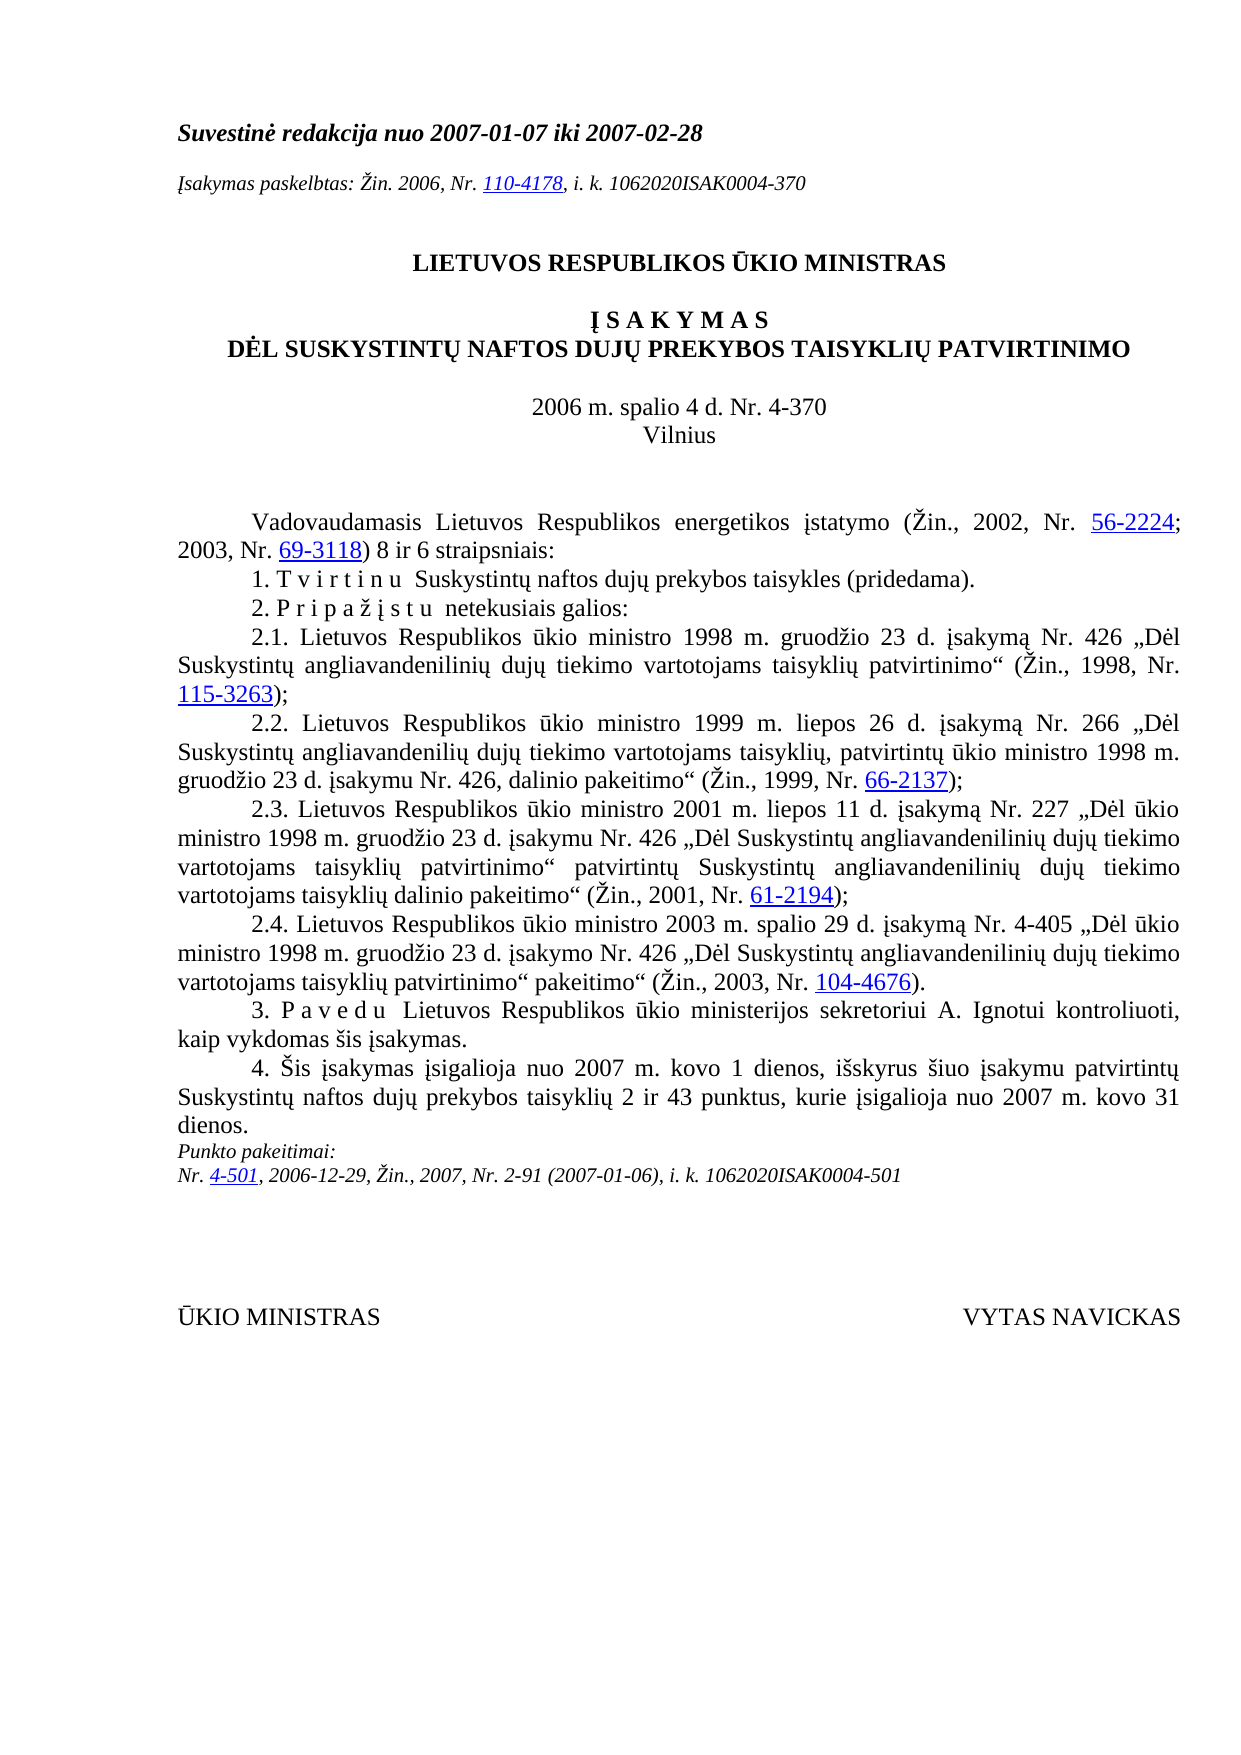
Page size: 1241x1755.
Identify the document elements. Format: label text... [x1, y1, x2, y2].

text Punkto pakeitimai: [177, 1139, 1181, 1163]
text 1. Tvirtinu Suskystintų naftos dujų prekybos taisykles (pridedama). [177, 564, 1181, 593]
text 2006 m. spalio 4 d. Nr. 4-370 [177, 392, 1181, 420]
text Nr. 4-501, 2006-12-29, Žin., 2007, Nr. 2-91 (2007-01-06), i. k. 1062020ISAK0004-501 [177, 1163, 1181, 1187]
text 2.1. Lietuvos Respublikos ūkio ministro 1998 m. gruodžio 23 d. įsakymą Nr. 426 „Dėl Suskystintų angliavandenilinių dujų tiekimo vartotojams taisyklių patvirtinimo“ (Žin., 1998, Nr. 115-3263); [177, 622, 1181, 708]
text 2.3. Lietuvos Respublikos ūkio ministro 2001 m. liepos 11 d. įsakymą Nr. 227 „Dėl ūkio ministro 1998 m. gruodžio 23 d. įsakymu Nr. 426 „Dėl Suskystintų angliavandenilinių dujų tiekimo vartotojams taisyklių patvirtinimo“ patvirtintų Suskystintų angliavandenilinių dujų tiekimo vartotojams taisyklių dalinio pakeitimo“ (Žin., 2001, Nr. 61-2194); [177, 794, 1181, 909]
text 3. Pavedu Lietuvos Respublikos ūkio ministerijos sekretoriui A. Ignotui kontroliuoti, kaip vykdomas šis įsakymas. [177, 995, 1181, 1053]
text Į S A K Y M A S [177, 305, 1181, 334]
text 2.4. Lietuvos Respublikos ūkio ministro 2003 m. spalio 29 d. įsakymą Nr. 4-405 „Dėl ūkio ministro 1998 m. gruodžio 23 d. įsakymo Nr. 426 „Dėl Suskystintų angliavandenilinių dujų tiekimo vartotojams taisyklių patvirtinimo“ pakeitimo“ (Žin., 2003, Nr. 104-4676). [177, 909, 1181, 995]
text DĖL SUSKYSTINTŲ NAFTOS DUJŲ PREKYBOS TAISYKLIŲ PATVIRTINIMO [177, 334, 1181, 363]
text 4. Šis įsakymas įsigalioja nuo 2007 m. kovo 1 dienos, išskyrus šiuo įsakymu patvirtintų Suskystintų naftos dujų prekybos taisyklių 2 ir 43 punktus, kurie įsigalioja nuo 2007 m. kovo 31 dienos. [177, 1053, 1181, 1139]
text Suvestinė redakcija nuo 2007-01-07 iki 2007-02-28 [177, 118, 1181, 147]
text 2. Pripažįstu netekusiais galios: [177, 593, 1181, 622]
text LIETUVOS RESPUBLIKOS ŪKIO MINISTRAS [177, 248, 1181, 277]
text ŪKIO MINISTRAS VYTAS NAVICKAS [177, 1302, 1181, 1331]
text Vadovaudamasis Lietuvos Respublikos energetikos įstatymo (Žin., 2002, Nr. 56-2224; 2003, Nr. 69-3118) 8 ir 6 straipsniais: [177, 507, 1181, 564]
text Įsakymas paskelbtas: Žin. 2006, Nr. 110-4178, i. k. 1062020ISAK0004-370 [177, 171, 1181, 195]
text 2.2. Lietuvos Respublikos ūkio ministro 1999 m. liepos 26 d. įsakymą Nr. 266 „Dėl Suskystintų angliavandenilių dujų tiekimo vartotojams taisyklių, patvirtintų ūkio ministro 1998 m. gruodžio 23 d. įsakymu Nr. 426, dalinio pakeitimo“ (Žin., 1999, Nr. 66-2137); [177, 708, 1181, 794]
text Vilnius [177, 420, 1181, 449]
